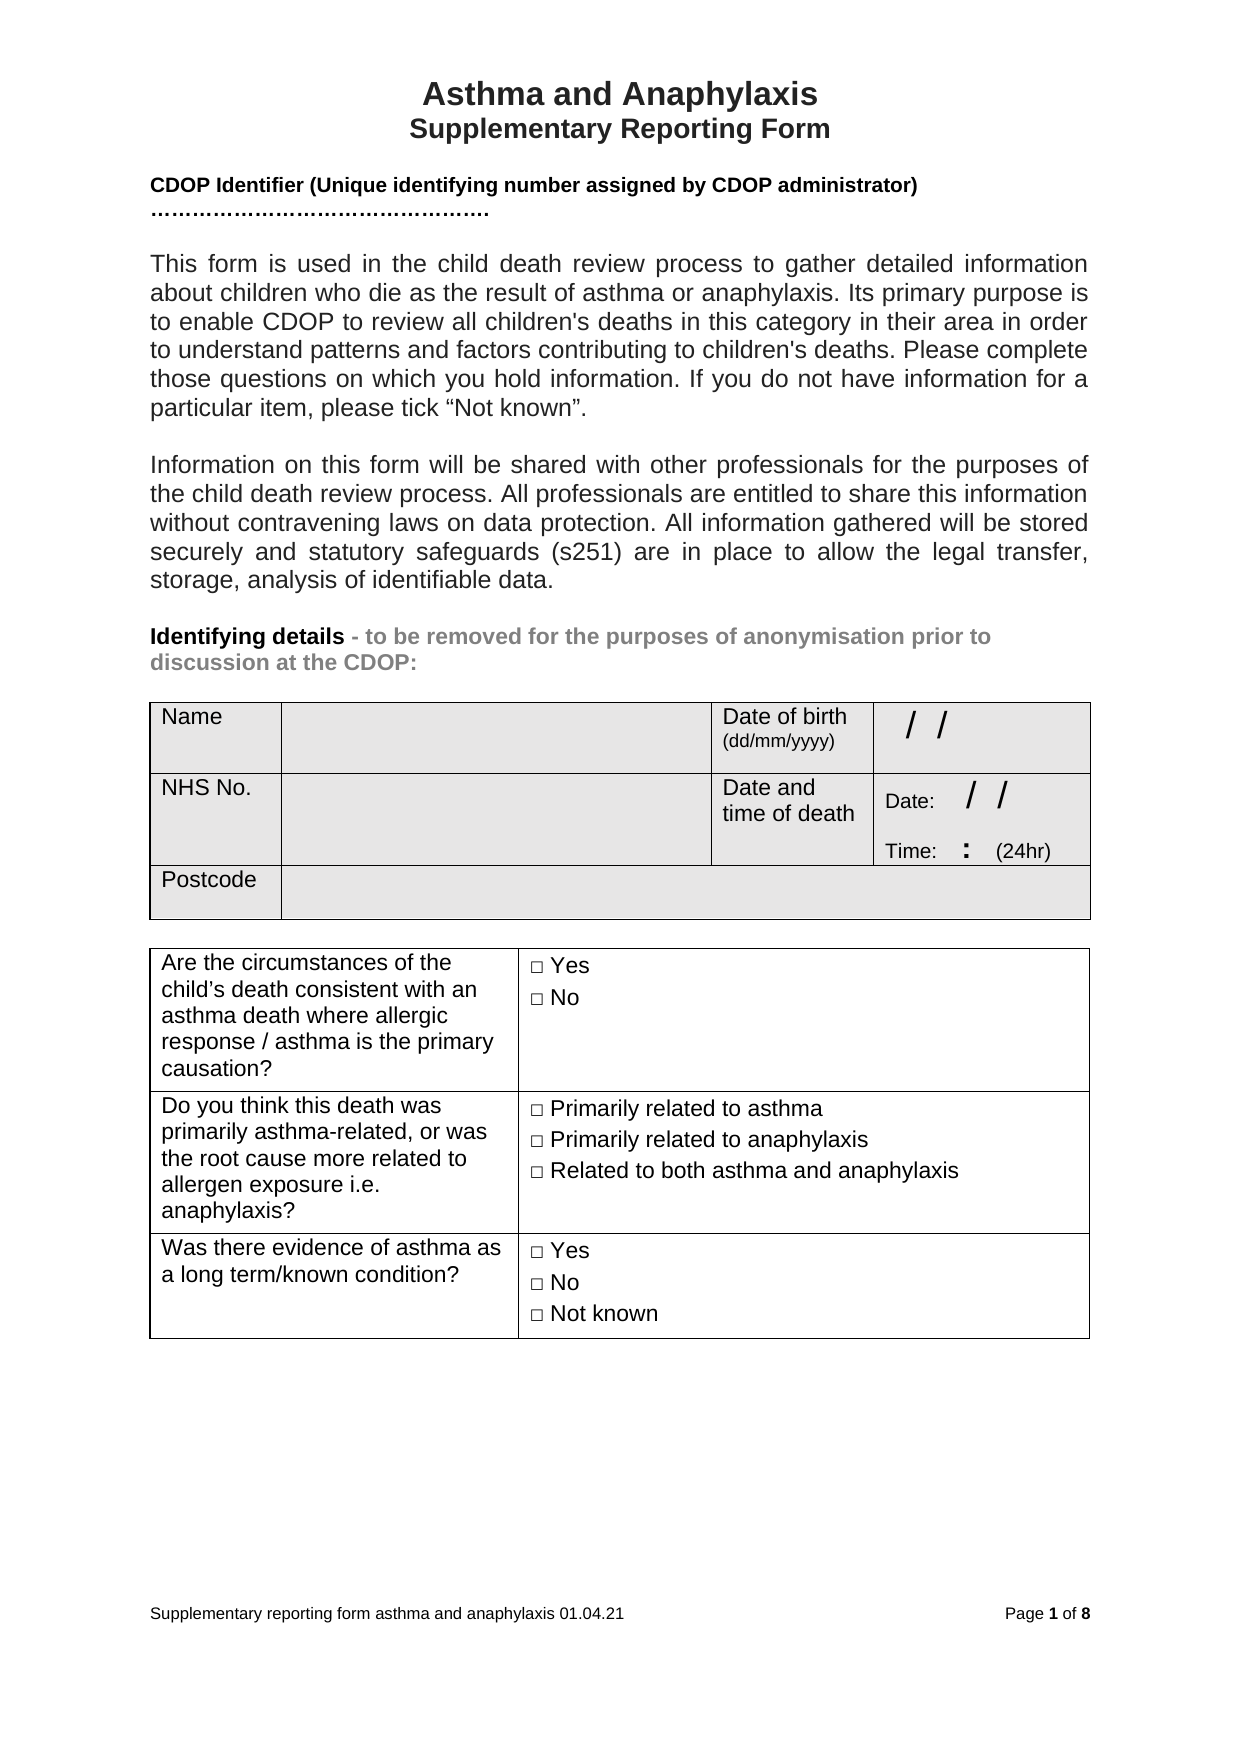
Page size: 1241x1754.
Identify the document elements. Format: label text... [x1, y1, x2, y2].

table_cell NHS No. [151, 774, 281, 865]
table_cell ☐ Yes ☐ No ☐ Not known [519, 1234, 1089, 1338]
table_header Date of birth (dd/mm/yyyy) [712, 703, 873, 773]
table_cell Postcode [151, 866, 281, 918]
text Identifying details - to be removed for the purposes of anonymisation prior to discussion at the CDOP: [150, 623, 1090, 676]
table_cell [282, 866, 1090, 918]
table_cell Do you think this death was primarily asthma-related, or was the root cause more related to allergen exposure i.e. anaphylaxis? [151, 1092, 518, 1233]
table_cell Date: / / Time: : (24hr) [874, 774, 1090, 865]
table_cell ☐ Primarily related to asthma ☐ Primarily related to anaphylaxis ☐ Related to both asthma and anaphylaxis [519, 1092, 1089, 1233]
text This form is used in the child death review process to gather detailed information about children who die as the result of asthma or anaphylaxis. Its primary purpose is to enable CDOP to review all children's deaths in this category in their area in order to understand patterns and factors contributing to children's deaths. Please complete those questions on which you hold information. If you do not have information for a particular item, please tick “Not known”. [150, 249, 1090, 422]
table_header [282, 703, 711, 773]
table_header / / [874, 703, 1090, 773]
table_header Are the circumstances of the child’s death consistent with an asthma death where allergic response / asthma is the primary causation? [151, 949, 518, 1091]
table_cell [282, 774, 711, 865]
table_header Name [151, 703, 281, 773]
text Information on this form will be shared with other professionals for the purposes of the child death review process. All professionals are entitled to share this information without contravening laws on data protection. All information gathered will be stored securely and statutory safeguards (s251) are in place to allow the legal transfer, storage, analysis of identifiable data. [150, 451, 1090, 594]
table_header ☐ Yes ☐ No [519, 949, 1089, 1091]
table_cell Was there evidence of asthma as a long term/known condition? [151, 1234, 518, 1338]
table_cell Date and time of death [712, 774, 873, 865]
